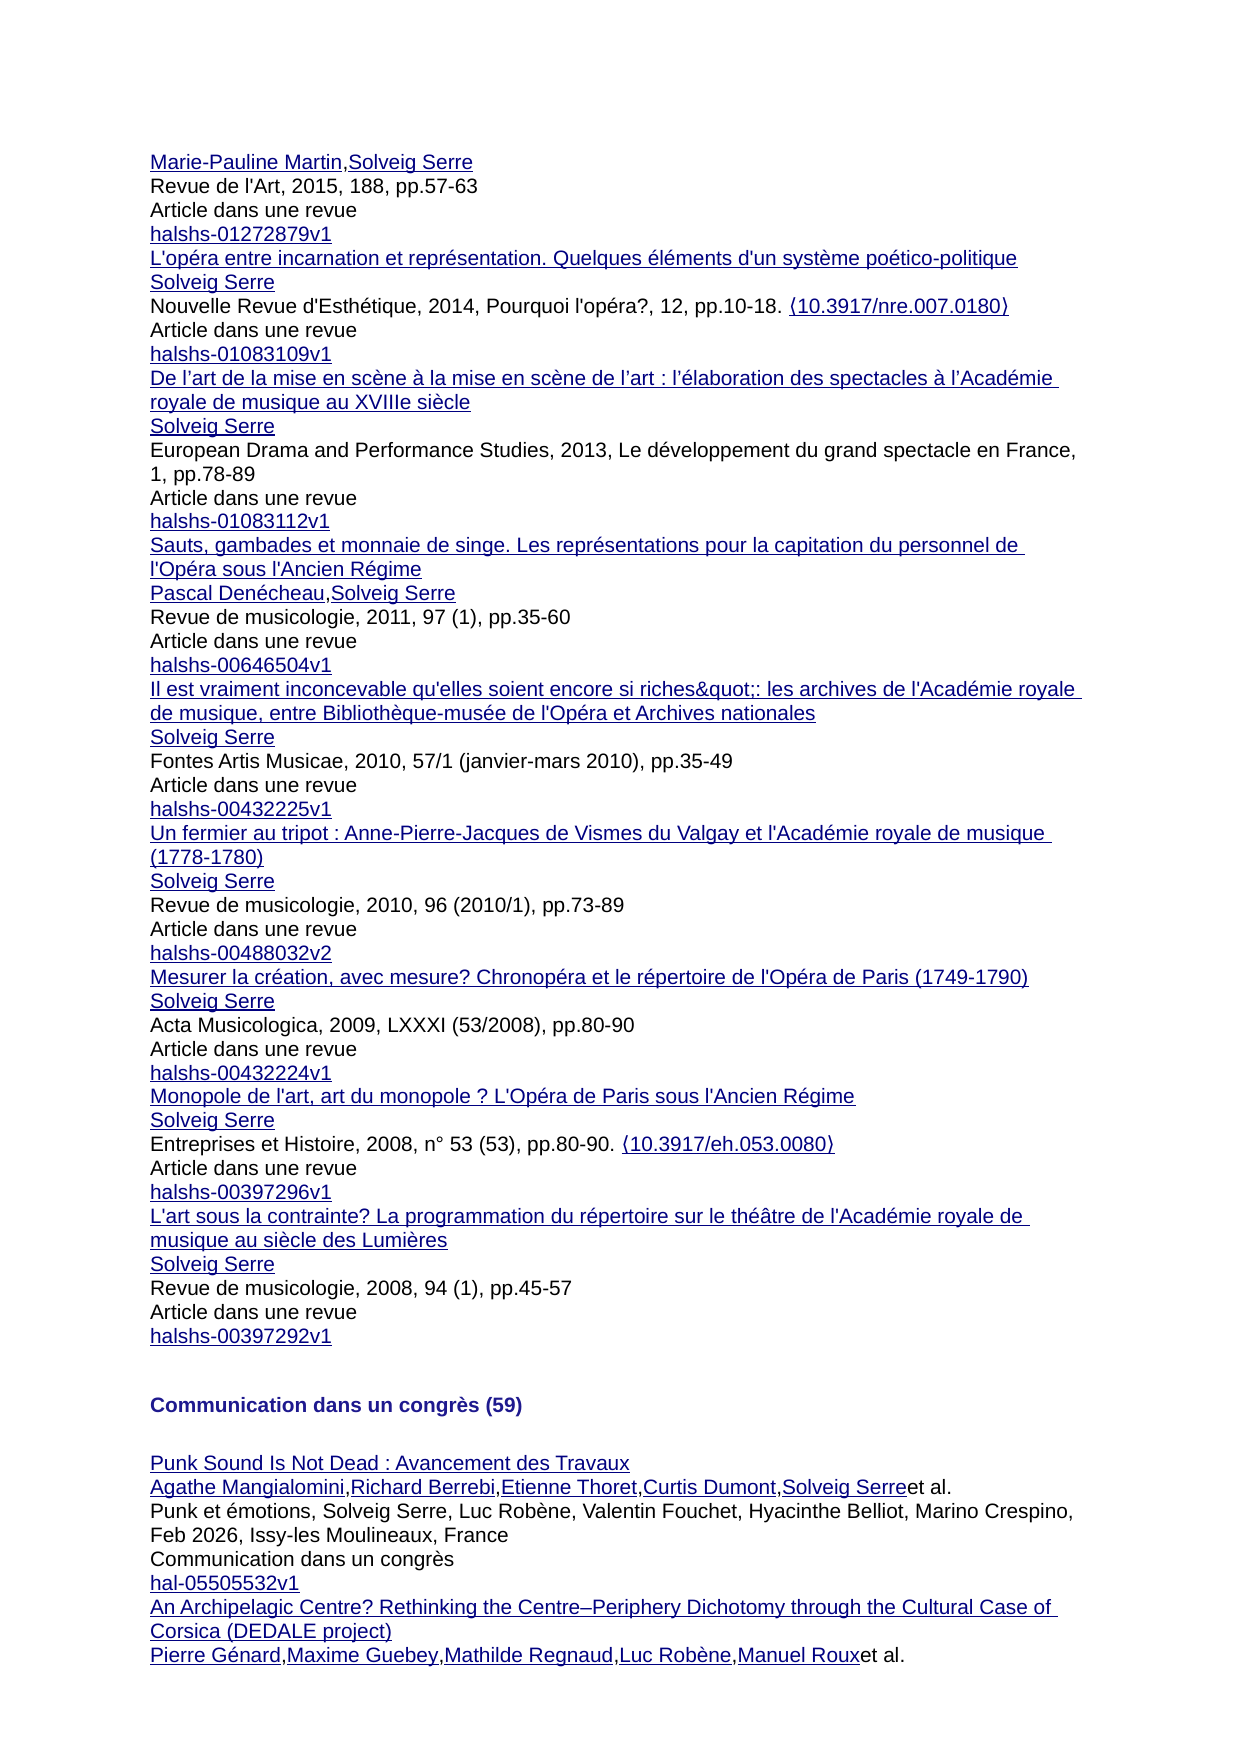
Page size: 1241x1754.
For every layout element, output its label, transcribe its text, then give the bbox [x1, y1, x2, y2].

table_header Punk Sound Is Not Dead : Avancement des Travaux Agathe Mangialomini,Richard Berrebi,Etienne Thoret,Curtis Dumont,Solveig Serreet al. Punk et émotions, Solveig Serre, Luc Robène, Valentin Fouchet, Hyacinthe Belliot, Marino Crespino, Feb 2026, Issy-les Moulineaux, France Communication dans un congrès hal-05505532v1 [150, 1451, 1090, 1595]
table_cell Il est vraiment inconcevable qu'elles soient encore si riches&quot;: les archives de l'Académie royale de musique, entre Bibliothèque-musée de l'Opéra et Archives nationales Solveig Serre Fontes Artis Musicae, 2010, 57/1 (janvier-mars 2010), pp.35-49 Article dans une revue halshs-00432225v1 [150, 677, 1090, 821]
table_cell Un fermier au tripot : Anne-Pierre-Jacques de Vismes du Valgay et l'Académie royale de musique (1778-1780) Solveig Serre Revue de musicologie, 2010, 96 (2010/1), pp.73-89 Article dans une revue halshs-00488032v2 [150, 821, 1090, 964]
table_cell Mesurer la création, avec mesure? Chronopéra et le répertoire de l'Opéra de Paris (1749-1790) Solveig Serre Acta Musicologica, 2009, LXXXI (53/2008), pp.80-90 Article dans une revue halshs-00432224v1 [150, 965, 1090, 1084]
table_cell L'opéra entre incarnation et représentation. Quelques éléments d'un système poético-politique Solveig Serre Nouvelle Revue d'Esthétique, 2014, Pourquoi l'opéra?, 12, pp.10-18. ⟨10.3917/nre.007.0180⟩ Article dans une revue halshs-01083109v1 [150, 246, 1090, 366]
table_cell Monopole de l'art, art du monopole ? L'Opéra de Paris sous l'Ancien Régime Solveig Serre Entreprises et Histoire, 2008, n° 53 (53), pp.80-90. ⟨10.3917/eh.053.0080⟩ Article dans une revue halshs-00397296v1 [150, 1084, 1090, 1204]
table_cell Marie-Pauline Martin,Solveig Serre Revue de l'Art, 2015, 188, pp.57-63 Article dans une revue halshs-01272879v1 [150, 150, 1090, 246]
table_cell De l’art de la mise en scène à la mise en scène de l’art : l’élaboration des spectacles à l’Académie royale de musique au XVIIIe siècle Solveig Serre European Drama and Performance Studies, 2013, Le développement du grand spectacle en France, 1, pp.78-89 Article dans une revue halshs-01083112v1 [150, 366, 1090, 533]
subtitle Communication dans un congrès (59) [150, 1393, 1090, 1417]
table_cell An Archipelagic Centre? Rethinking the Centre–Periphery Dichotomy through the Cultural Case of Corsica (DEDALE project) Pierre Génard,Maxime Guebey,Mathilde Regnaud,Luc Robène,Manuel Rouxet al. [150, 1595, 1090, 1667]
table_cell Sauts, gambades et monnaie de singe. Les représentations pour la capitation du personnel de l'Opéra sous l'Ancien Régime Pascal Denécheau,Solveig Serre Revue de musicologie, 2011, 97 (1), pp.35-60 Article dans une revue halshs-00646504v1 [150, 533, 1090, 677]
table_cell L'art sous la contrainte? La programmation du répertoire sur le théâtre de l'Académie royale de musique au siècle des Lumières Solveig Serre Revue de musicologie, 2008, 94 (1), pp.45-57 Article dans une revue halshs-00397292v1 [150, 1204, 1090, 1348]
